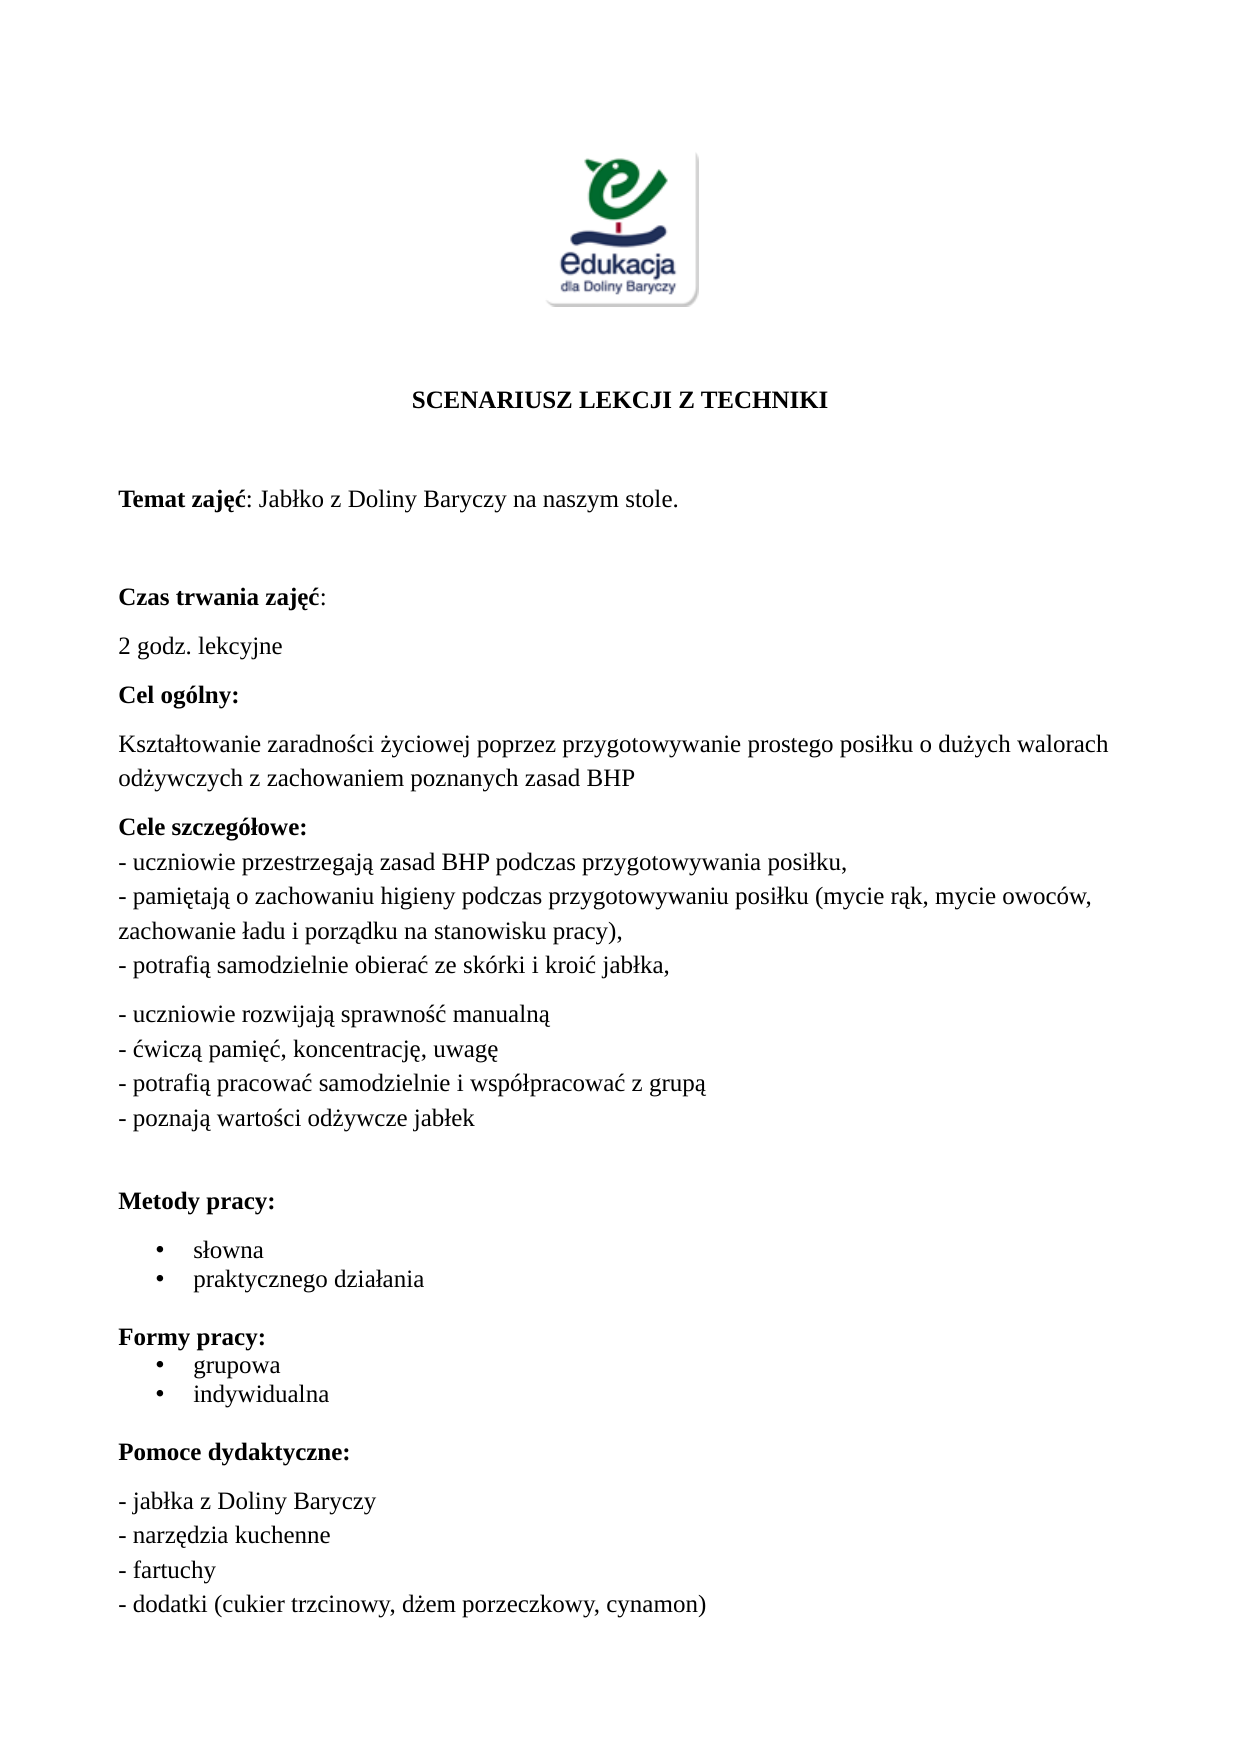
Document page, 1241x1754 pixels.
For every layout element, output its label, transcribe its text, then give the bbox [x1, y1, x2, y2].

list słowna [156, 1236, 1122, 1264]
picture [541, 143, 699, 307]
list indywidualna [156, 1379, 1122, 1408]
text - jabłka z Doliny Baryczy - narzędzia kuchenne - fartuchy - dodatki (cukier trzcinowy, dżem porzeczkowy, cynamon) [118, 1486, 1122, 1618]
text - uczniowie rozwijają sprawność manualną - ćwiczą pamięć, koncentrację, uwagę - potrafią pracować samodzielnie i współpracować z grupą - poznają wartości odżywcze jabłek [118, 999, 1122, 1132]
text SCENARIUSZ LEKCJI Z TECHNIKI [118, 386, 1122, 414]
text 2 godz. lekcyjne [118, 631, 1122, 659]
text Cele szczegółowe: - uczniowie przestrzegają zasad BHP podczas przygotowywania posiłku, - pamiętają o zachowaniu higieny podczas przygotowywaniu posiłku (mycie rąk, mycie owoców, zachowanie ładu i porządku na stanowisku pracy), - potrafią samodzielnie obierać ze skórki i kroić jabłka, [118, 812, 1122, 979]
text Czas trwania zajęć: [118, 582, 1122, 611]
text Cel ogólny: [118, 680, 1122, 709]
list praktycznego działania [156, 1264, 1122, 1293]
text Pomoce dydaktyczne: [118, 1437, 1122, 1466]
text Metody pracy: [118, 1152, 1122, 1215]
text Temat zajęć: Jabłko z Doliny Baryczy na naszym stole. [118, 484, 1122, 512]
text Kształtowanie zaradności życiowej poprzez przygotowywanie prostego posiłku o dużych walorach odżywczych z zachowaniem poznanych zasad BHP [118, 729, 1122, 792]
list grupowa [156, 1351, 1122, 1379]
text Formy pracy: [118, 1322, 1122, 1351]
